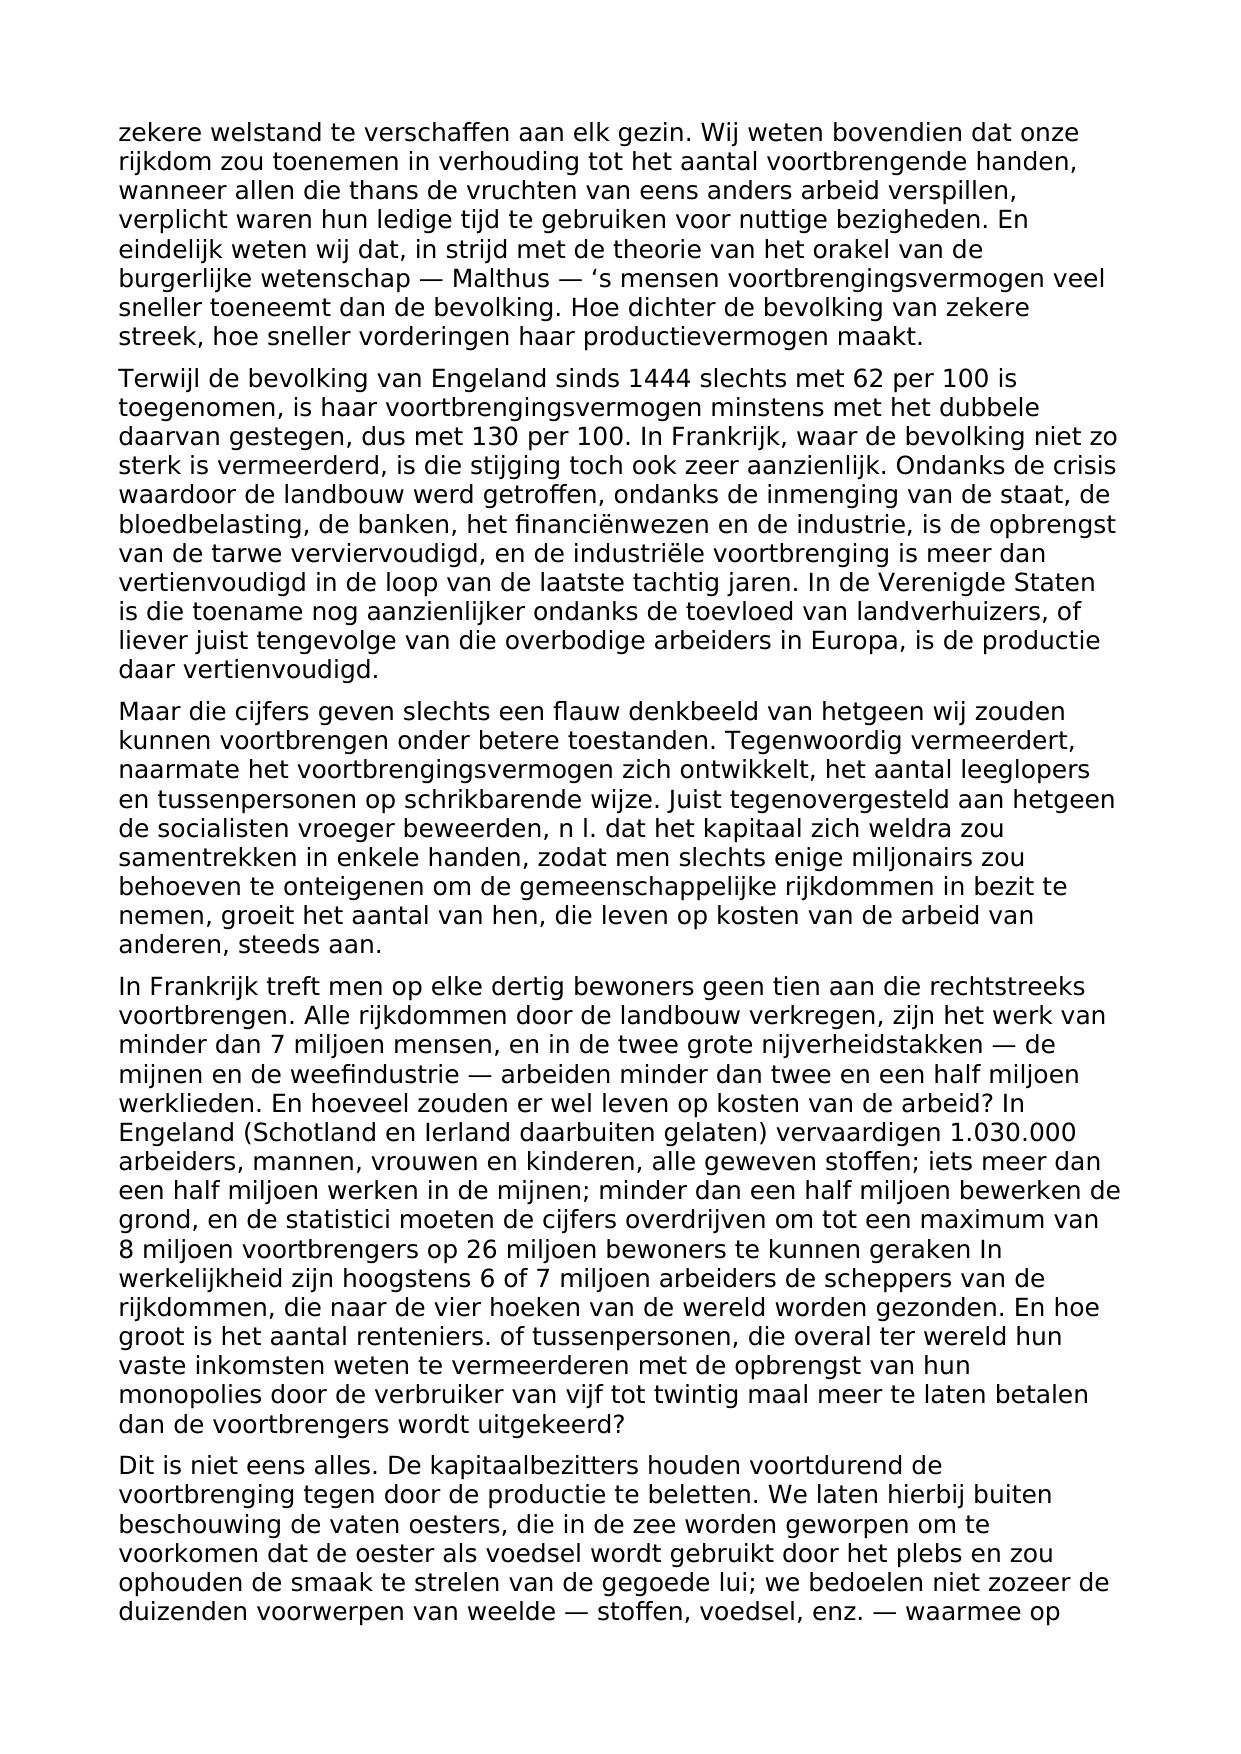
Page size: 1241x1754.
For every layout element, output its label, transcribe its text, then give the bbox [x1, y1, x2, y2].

text Maar die cijfers geven slechts een flauw denkbeeld van hetgeen wij zouden kunnen voortbrengen onder betere toestanden. Tegenwoordig vermeerdert, naarmate het voortbrengingsvermogen zich ontwikkelt, het aantal leeglopers en tussenpersonen op schrikbarende wijze. Juist tegenovergesteld aan hetgeen de socialisten vroeger beweerden, n l. dat het kapitaal zich weldra zou samentrekken in enkele handen, zodat men slechts enige miljonairs zou behoeven te onteigenen om de gemeenschappelijke rijkdommen in bezit te nemen, groeit het aantal van hen, die leven op kosten van de arbeid van anderen, steeds aan. [118, 697, 1122, 960]
text Dit is niet eens alles. De kapitaalbezitters houden voortdurend de voortbrenging tegen door de productie te beletten. We laten hierbij buiten beschouwing de vaten oesters, die in de zee worden geworpen om te voorkomen dat de oester als voedsel wordt gebruikt door het plebs en zou ophouden de smaak te strelen van de gegoede lui; we bedoelen niet zozeer de duizenden voorwerpen van weelde — stoffen, voedsel, enz. — waarmee op [118, 1451, 1122, 1626]
text Terwijl de bevolking van Engeland sinds 1444 slechts met 62 per 100 is toegenomen, is haar voortbrengingsvermogen minstens met het dubbele daarvan gestegen, dus met 130 per 100. In Frankrijk, waar de bevolking niet zo sterk is vermeerderd, is die stijging toch ook zeer aanzienlijk. Ondanks de crisis waardoor de landbouw werd getroffen, ondanks de inmenging van de staat, de bloedbelasting, de banken, het financiënwezen en de industrie, is de opbrengst van de tarwe verviervoudigd, en de industriële voortbrenging is meer dan vertienvoudigd in de loop van de laatste tachtig jaren. In de Verenigde Staten is die toename nog aanzienlijker ondanks de toevloed van landverhuizers, of liever juist tengevolge van die overbodige arbeiders in Europa, is de productie daar vertienvoudigd. [118, 364, 1122, 685]
text zekere welstand te verschaffen aan elk gezin. Wij weten bovendien dat onze rijkdom zou toenemen in verhouding tot het aantal voortbrengende handen, wanneer allen die thans de vruchten van eens anders arbeid verspillen, verplicht waren hun ledige tijd te gebruiken voor nuttige bezigheden. En eindelijk weten wij dat, in strijd met de theorie van het orakel van de burgerlijke wetenschap — Malthus — ‘s mensen voortbrengingsvermogen veel sneller toeneemt dan de bevolking. Hoe dichter de bevolking van zekere streek, hoe sneller vorderingen haar productievermogen maakt. [118, 118, 1122, 351]
text In Frankrijk treft men op elke dertig bewoners geen tien aan die rechtstreeks voortbrengen. Alle rijkdommen door de landbouw verkregen, zijn het werk van minder dan 7 miljoen mensen, en in de twee grote nijverheidstakken — de mijnen en de weefindustrie — arbeiden minder dan twee en een half miljoen werklieden. En hoeveel zouden er wel leven op kosten van de arbeid? In Engeland (Schotland en Ierland daarbuiten gelaten) vervaardigen 1.030.000 arbeiders, mannen, vrouwen en kinderen, alle geweven stoffen; iets meer dan een half miljoen werken in de mijnen; minder dan een half miljoen bewerken de grond, en de statistici moeten de cijfers overdrijven om tot een maximum van 8 miljoen voortbrengers op 26 miljoen bewoners te kunnen geraken In werkelijkheid zijn hoogstens 6 of 7 miljoen arbeiders de scheppers van de rijkdommen, die naar de vier hoeken van de wereld worden gezonden. En hoe groot is het aantal renteniers. of tussenpersonen, die overal ter wereld hun vaste inkomsten weten te vermeerderen met de opbrengst van hun monopolies door de verbruiker van vijf tot twintig maal meer te laten betalen dan de voortbrengers wordt uitgekeerd? [118, 972, 1122, 1439]
